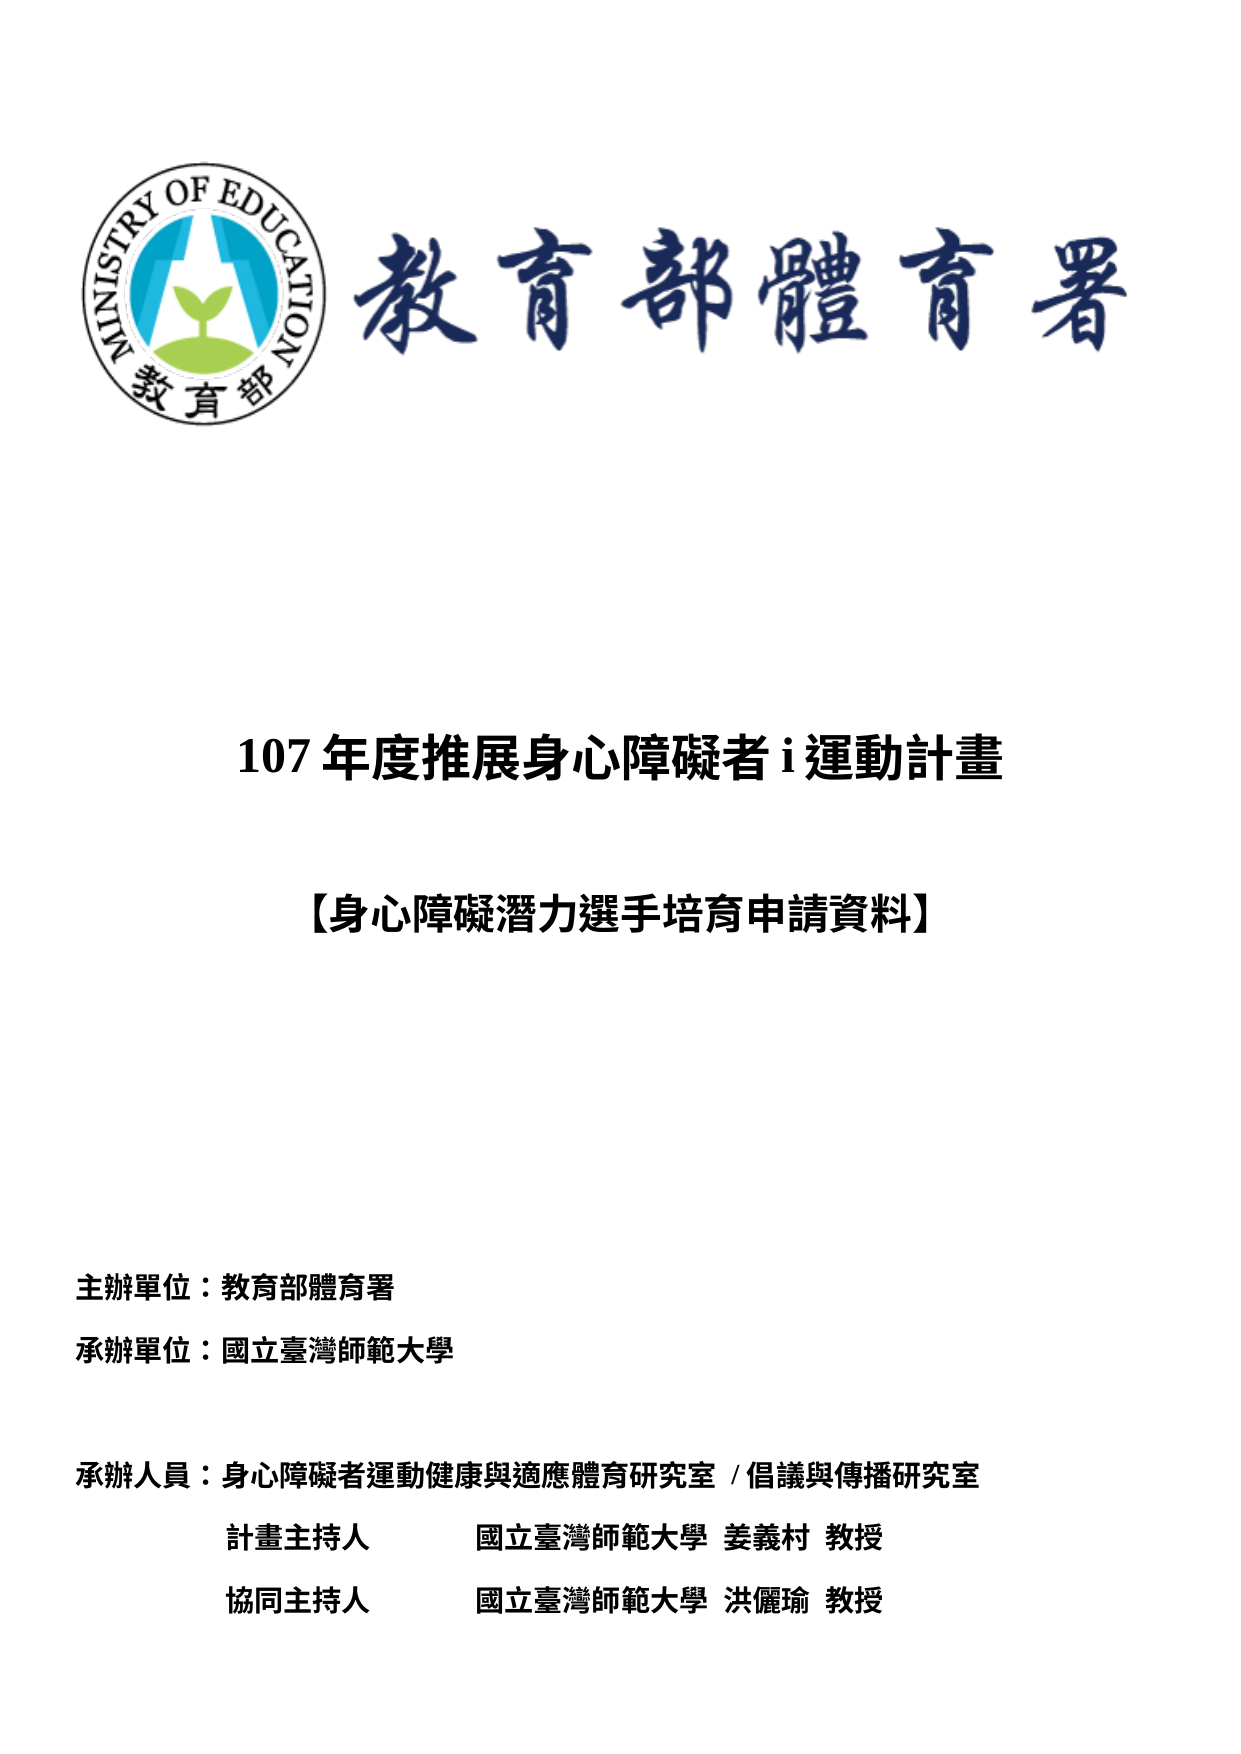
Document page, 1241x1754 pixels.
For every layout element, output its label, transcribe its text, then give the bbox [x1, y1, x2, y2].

text 計畫主持人 國立臺灣師範大學 姜義村 教授 [175, 1494, 1165, 1557]
text 承辦人員：身心障礙者運動健康與適應體育研究室 / 倡議與傳播研究室 [75, 1432, 1165, 1494]
text 主辦單位：教育部體育署 [75, 1182, 1165, 1307]
text 承辦單位：國立臺灣師範大學 [75, 1307, 1165, 1369]
text 協同主持人 國立臺灣師範大學 洪儷瑜 教授 [175, 1557, 1165, 1619]
text 107年度推展身心障礙者i運動計畫 [75, 682, 1165, 807]
text 【身心障礙潛力選手培育申請資料】 [75, 869, 1165, 932]
